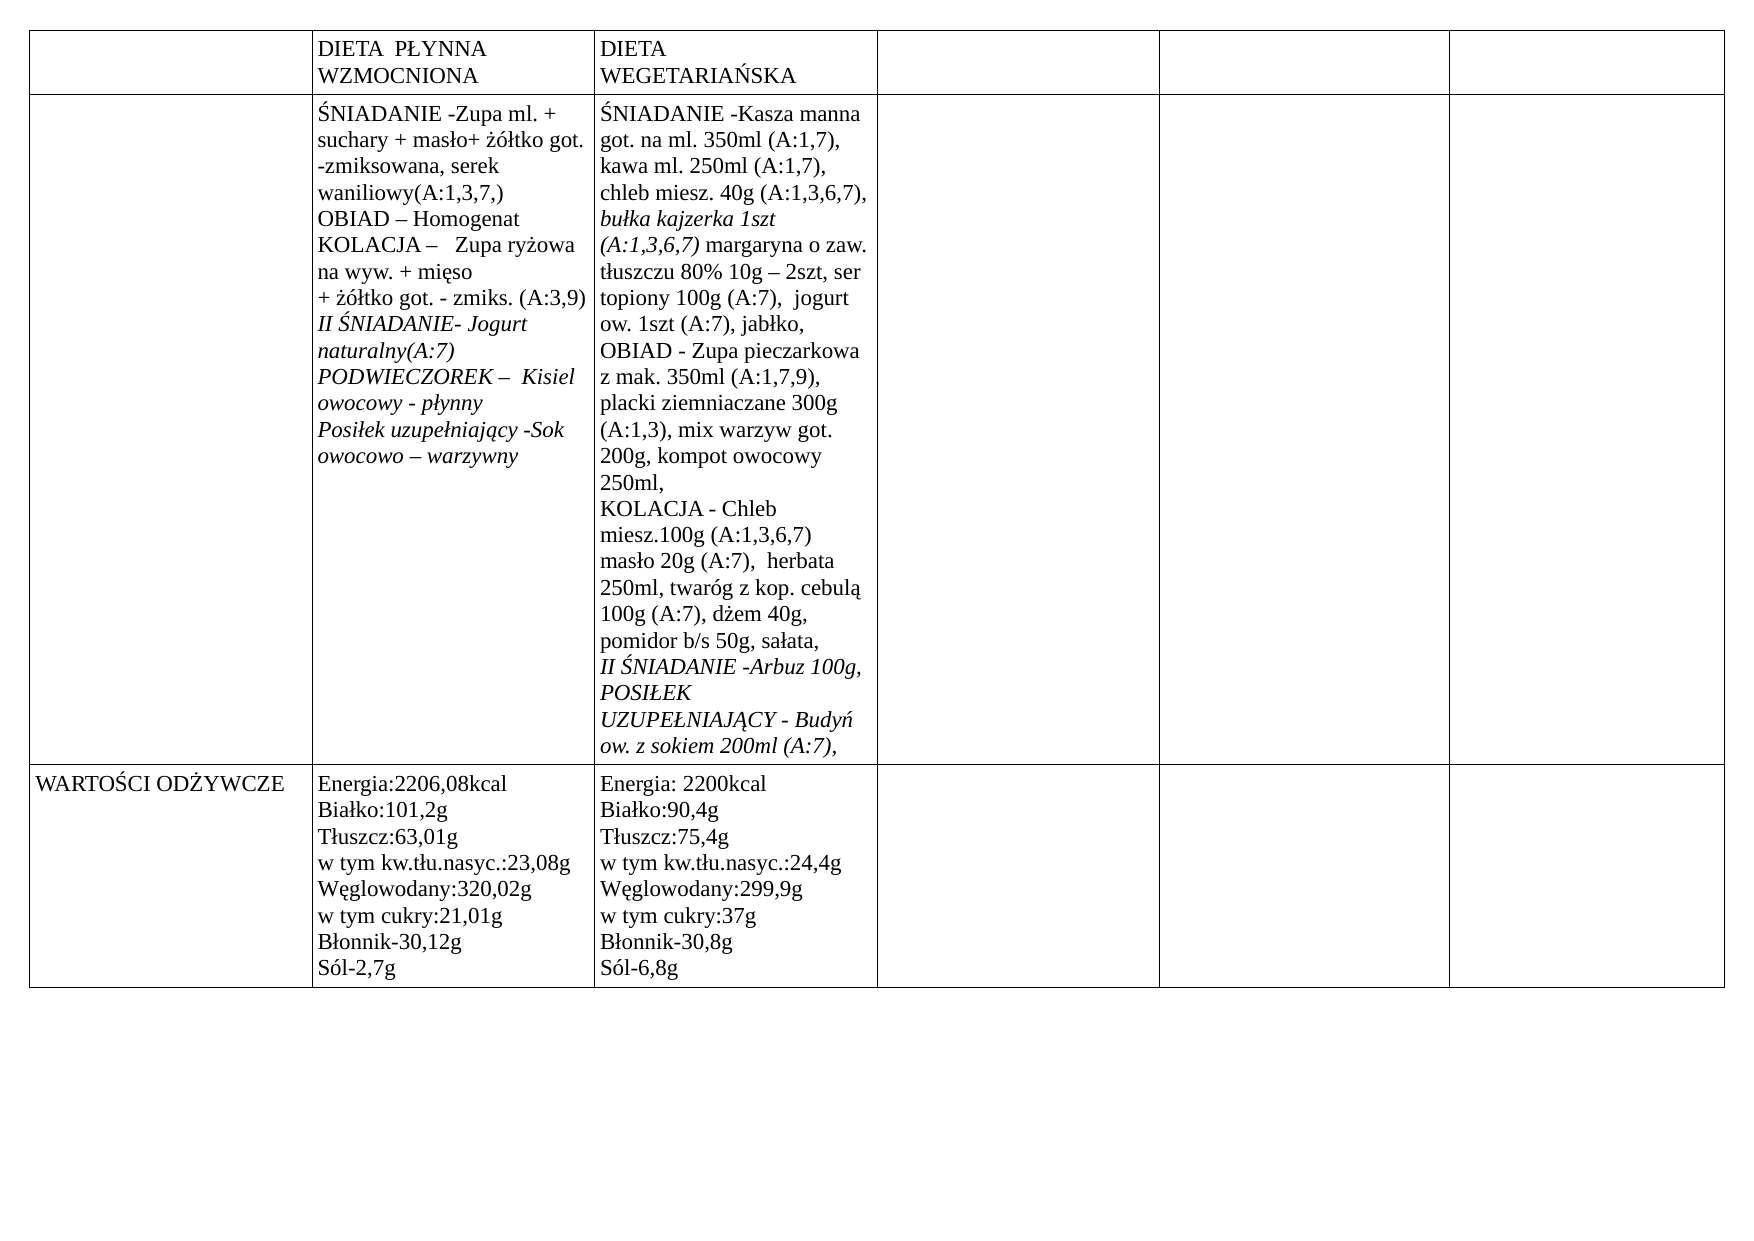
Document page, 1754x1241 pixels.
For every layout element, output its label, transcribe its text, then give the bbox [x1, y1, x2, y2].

table_cell Energia:2206,08kcal Białko:101,2g Tłuszcz:63,01g w tym kw.tłu.nasyc.:23,08g Węglowodany:320,02g w tym cukry:21,01g Błonnik-30,12g Sól-2,7g [313, 765, 594, 987]
table_cell [1160, 765, 1449, 987]
table_cell ŚNIADANIE -Kasza manna got. na ml. 350ml (A:1,7), kawa ml. 250ml (A:1,7), chleb miesz. 40g (A:1,3,6,7), bułka kajzerka 1szt (A:1,3,6,7) margaryna o zaw. tłuszczu 80% 10g – 2szt, ser topiony 100g (A:7), jogurt ow. 1szt (A:7), jabłko, OBIAD - Zupa pieczarkowa z mak. 350ml (A:1,7,9), placki ziemniaczane 300g (A:1,3), mix warzyw got. 200g, kompot owocowy 250ml, KOLACJA - Chleb miesz.100g (A:1,3,6,7) masło 20g (A:7), herbata 250ml, twaróg z kop. cebulą 100g (A:7), dżem 40g, pomidor b/s 50g, sałata, II ŚNIADANIE -Arbuz 100g, POSIŁEK UZUPEŁNIAJĄCY - Budyń ow. z sokiem 200ml (A:7), [595, 95, 877, 764]
table_cell [1450, 31, 1724, 94]
table_cell [1160, 31, 1449, 94]
table_cell [30, 31, 312, 94]
table_cell [878, 31, 1159, 94]
table_cell [1450, 95, 1724, 764]
table_cell [878, 765, 1159, 987]
table_cell [30, 95, 312, 764]
table_cell [1160, 95, 1449, 764]
table_cell ŚNIADANIE -Zupa ml. + suchary + masło+ żółtko got. -zmiksowana, serek waniliowy(A:1,3,7,) OBIAD – Homogenat KOLACJA – Zupa ryżowa na wyw. + mięso + żółtko got. - zmiks. (A:3,9) II ŚNIADANIE- Jogurt naturalny(A:7) PODWIECZOREK – Kisiel owocowy - płynny Posiłek uzupełniający -Sok owocowo – warzywny [313, 95, 594, 764]
table_cell DIETA WEGETARIAŃSKA [595, 31, 877, 94]
table_cell Energia: 2200kcal Białko:90,4g Tłuszcz:75,4g w tym kw.tłu.nasyc.:24,4g Węglowodany:299,9g w tym cukry:37g Błonnik-30,8g Sól-6,8g [595, 765, 877, 987]
table_cell WARTOŚCI ODŻYWCZE [30, 765, 312, 987]
table_cell [1450, 765, 1724, 987]
table_cell [878, 95, 1159, 764]
table_cell DIETA PŁYNNA WZMOCNIONA [313, 31, 594, 94]
